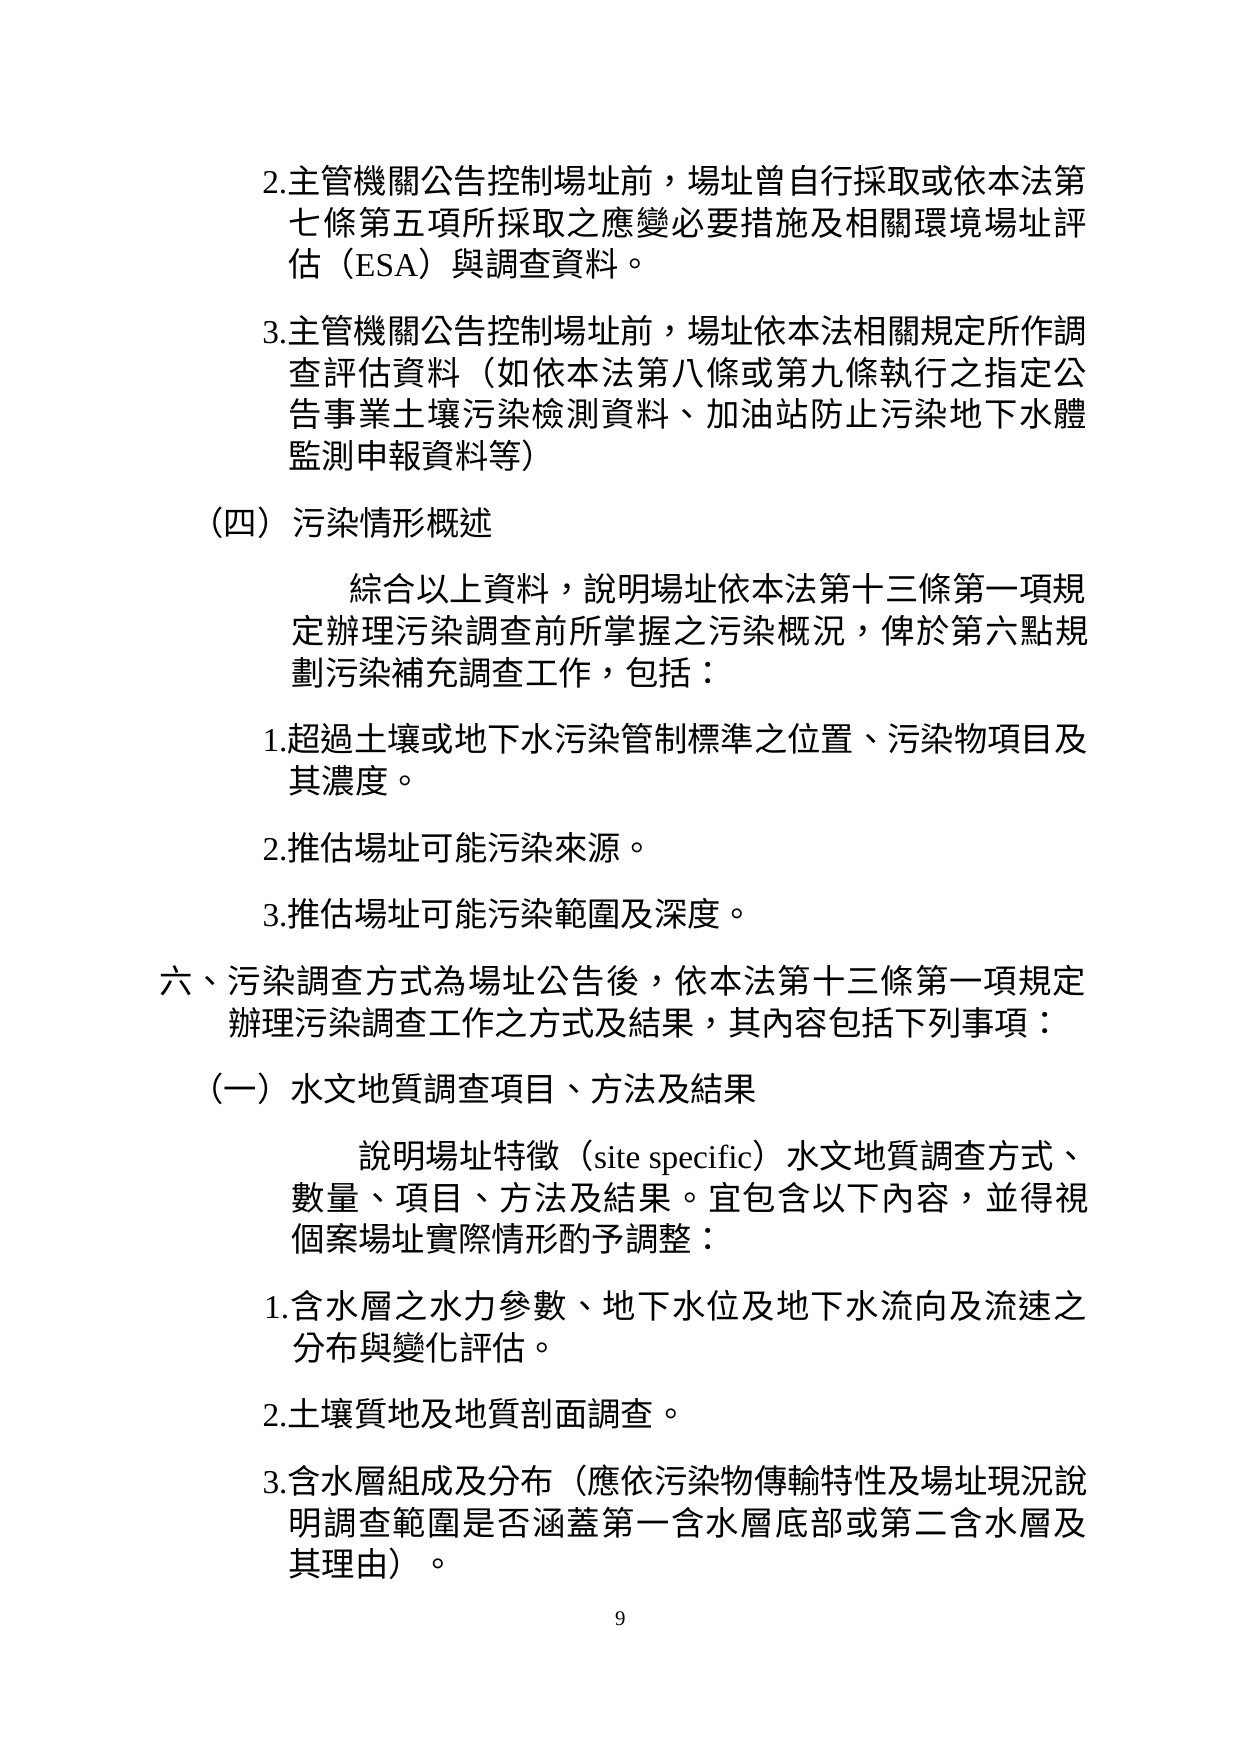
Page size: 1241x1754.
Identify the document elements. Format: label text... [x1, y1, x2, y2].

table_cell 六、污染調查方式為場址公告後，依本法第十三條第一項規定辦理污染調查工作之方式及結果，其內容包括下列事項： （一）水文地質調查項目、方法及結果 說明場址特徵（site specific）水文地質調查方式、數量、項目、方法及結果。宜包含以下內容，並得視個案場址實際情形酌予調整： 1.含水層之水力參數、地下水位及地下水流向及流速之分布與變化評估。 2.土壤質地及地質剖面調查。 3.含水層組成及分布（應依污染物傳輸特性及場址現況說明調查範圍是否涵蓋第一含水層底部或第二含水層及其理由）。 [148, 948, 1099, 1598]
table_cell 2.主管機關公告控制場址前，場址曾自行採取或依本法第七條第五項所採取之應變必要措施及相關環境場址評估（ESA）與調查資料。 3.主管機關公告控制場址前，場址依本法相關規定所作調查評估資料（如依本法第八條或第九條執行之指定公告事業土壤污染檢測資料、加油站防止污染地下水體監測申報資料等） （四） 污染情形概述 綜合以上資料，說明場址依本法第十三條第一項規定辦理污染調查前所掌握之污染概況，俾於第六點規劃污染補充調查工作，包括： 1.超過土壤或地下水污染管制標準之位置、污染物項目及其濃度。 2.推估場址可能污染來源。 3.推估場址可能污染範圍及深度。 [148, 148, 1099, 948]
